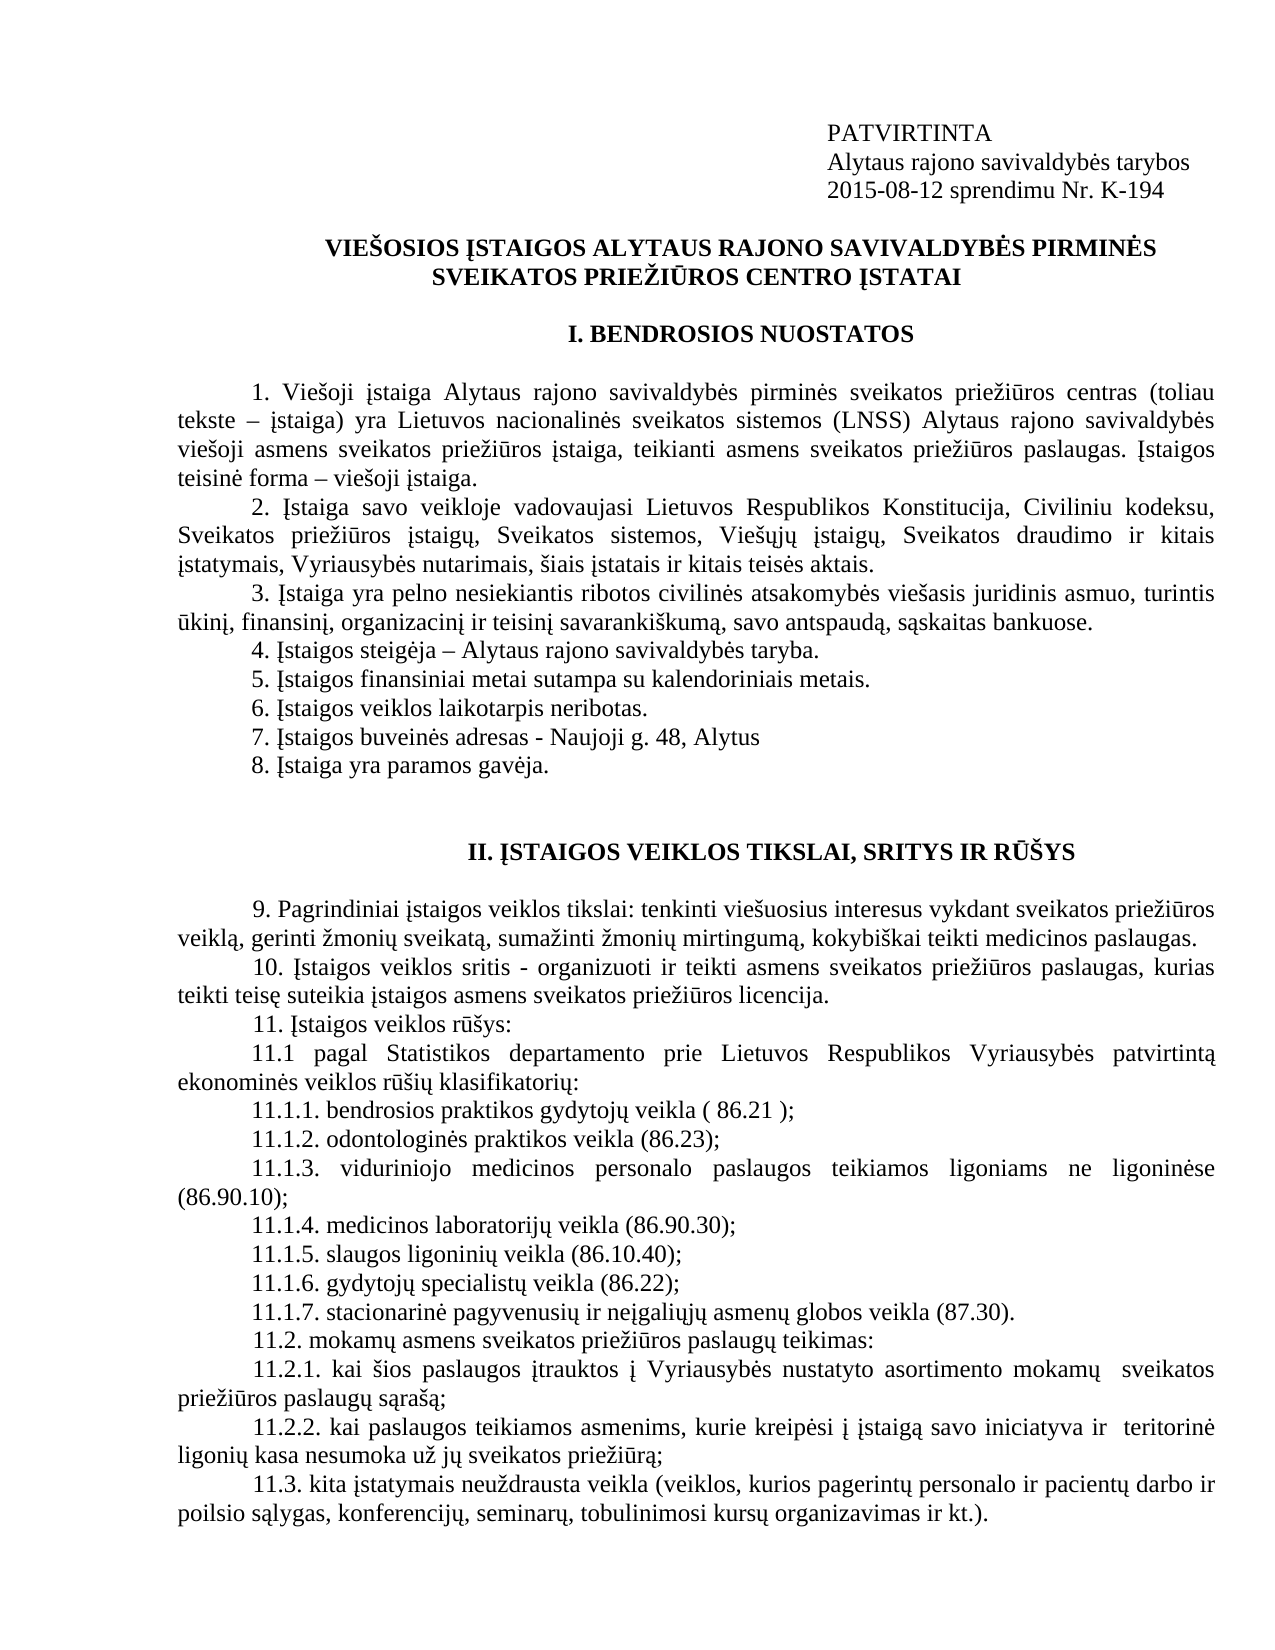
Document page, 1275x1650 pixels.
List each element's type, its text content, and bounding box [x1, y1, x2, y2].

text 11.1.6. gydytojų specialistų veikla (86.22); [177, 1268, 1216, 1297]
text 5. Įstaigos finansiniai metai sutampa su kalendoriniais metais. [177, 664, 1216, 693]
text 11.3. kita įstatymais neuždrausta veikla (veiklos, kurios pagerintų personalo ir pacientų darbo ir poilsio sąlygas, konferencijų, seminarų, tobulinimosi kursų organizavimas ir kt.). [177, 1469, 1216, 1527]
text 11.2.1. kai šios paslaugos įtrauktos į Vyriausybės nustatyto asortimento mokamų sveikatos priežiūros paslaugų sąrašą; [177, 1354, 1216, 1412]
text 11.1.4. medicinos laboratorijų veikla (86.90.30); [177, 1211, 1216, 1239]
text 10. Įstaigos veiklos sritis - organizuoti ir teikti asmens sveikatos priežiūros paslaugas, kurias teikti teisę suteikia įstaigos asmens sveikatos priežiūros licencija. [177, 952, 1216, 1009]
text I. BENDROSIOS NUOSTATOS [177, 319, 1216, 348]
text VIEŠOSIOS ĮSTAIGOS ALYTAUS RAJONO SAVIVALDYBĖS PIRMINĖS SVEIKATOS PRIEŽIŪROS CENTRO ĮSTATAI [177, 233, 1216, 291]
text 11.1.1. bendrosios praktikos gydytojų veikla ( 86.21 ); [177, 1096, 1216, 1124]
text Alytaus rajono savivaldybės tarybos [827, 147, 1216, 176]
text 11.1.3. viduriniojo medicinos personalo paslaugos teikiamos ligoniams ne ligoninėse (86.90.10); [177, 1153, 1216, 1211]
text 11.1.7. stacionarinė pagyvenusių ir neįgaliųjų asmenų globos veikla (87.30). [177, 1297, 1216, 1326]
text 1. Viešoji įstaiga Alytaus rajono savivaldybės pirminės sveikatos priežiūros centras (toliau tekste – įstaiga) yra Lietuvos nacionalinės sveikatos sistemos (LNSS) Alytaus rajono savivaldybės viešoji asmens sveikatos priežiūros įstaiga, teikianti asmens sveikatos priežiūros paslaugas. Įstaigos teisinė forma – viešoji įstaiga. [177, 377, 1216, 492]
text 8. Įstaiga yra paramos gavėja. [177, 751, 1216, 779]
text 11.1.2. odontologinės praktikos veikla (86.23); [177, 1124, 1216, 1153]
text PATVIRTINTA [827, 118, 1216, 147]
text 2. Įstaiga savo veikloje vadovaujasi Lietuvos Respublikos Konstitucija, Civiliniu kodeksu, Sveikatos priežiūros įstaigų, Sveikatos sistemos, Viešųjų įstaigų, Sveikatos draudimo ir kitais įstatymais, Vyriausybės nutarimais, šiais įstatais ir kitais teisės aktais. [177, 492, 1216, 578]
text 11.2.2. kai paslaugos teikiamos asmenims, kurie kreipėsi į įstaigą savo iniciatyva ir teritorinė ligonių kasa nesumoka už jų sveikatos priežiūrą; [177, 1412, 1216, 1469]
text 11.2. mokamų asmens sveikatos priežiūros paslaugų teikimas: [177, 1326, 1216, 1354]
text 7. Įstaigos buveinės adresas - Naujoji g. 48, Alytus [177, 722, 1216, 751]
text 3. Įstaiga yra pelno nesiekiantis ribotos civilinės atsakomybės viešasis juridinis asmuo, turintis ūkinį, finansinį, organizacinį ir teisinį savarankiškumą, savo antspaudą, sąskaitas bankuose. [177, 578, 1216, 636]
text 4. Įstaigos steigėja – Alytaus rajono savivaldybės taryba. [177, 636, 1216, 664]
text II. Įstaigos veiklos tikslai, sritys ir rūšys [327, 837, 1216, 866]
text 9. Pagrindiniai įstaigos veiklos tikslai: tenkinti viešuosius interesus vykdant sveikatos priežiūros veiklą, gerinti žmonių sveikatą, sumažinti žmonių mirtingumą, kokybiškai teikti medicinos paslaugas. [177, 894, 1216, 952]
text 11.1 pagal Statistikos departamento prie Lietuvos Respublikos Vyriausybės patvirtintą ekonominės veiklos rūšių klasifikatorių: [177, 1038, 1216, 1096]
text 6. Įstaigos veiklos laikotarpis neribotas. [177, 693, 1216, 722]
text 11.1.5. slaugos ligoninių veikla (86.10.40); [177, 1239, 1216, 1268]
text 2015-08-12 sprendimu Nr. K-194 [827, 176, 1216, 204]
text 11. Įstaigos veiklos rūšys: [177, 1009, 1216, 1038]
